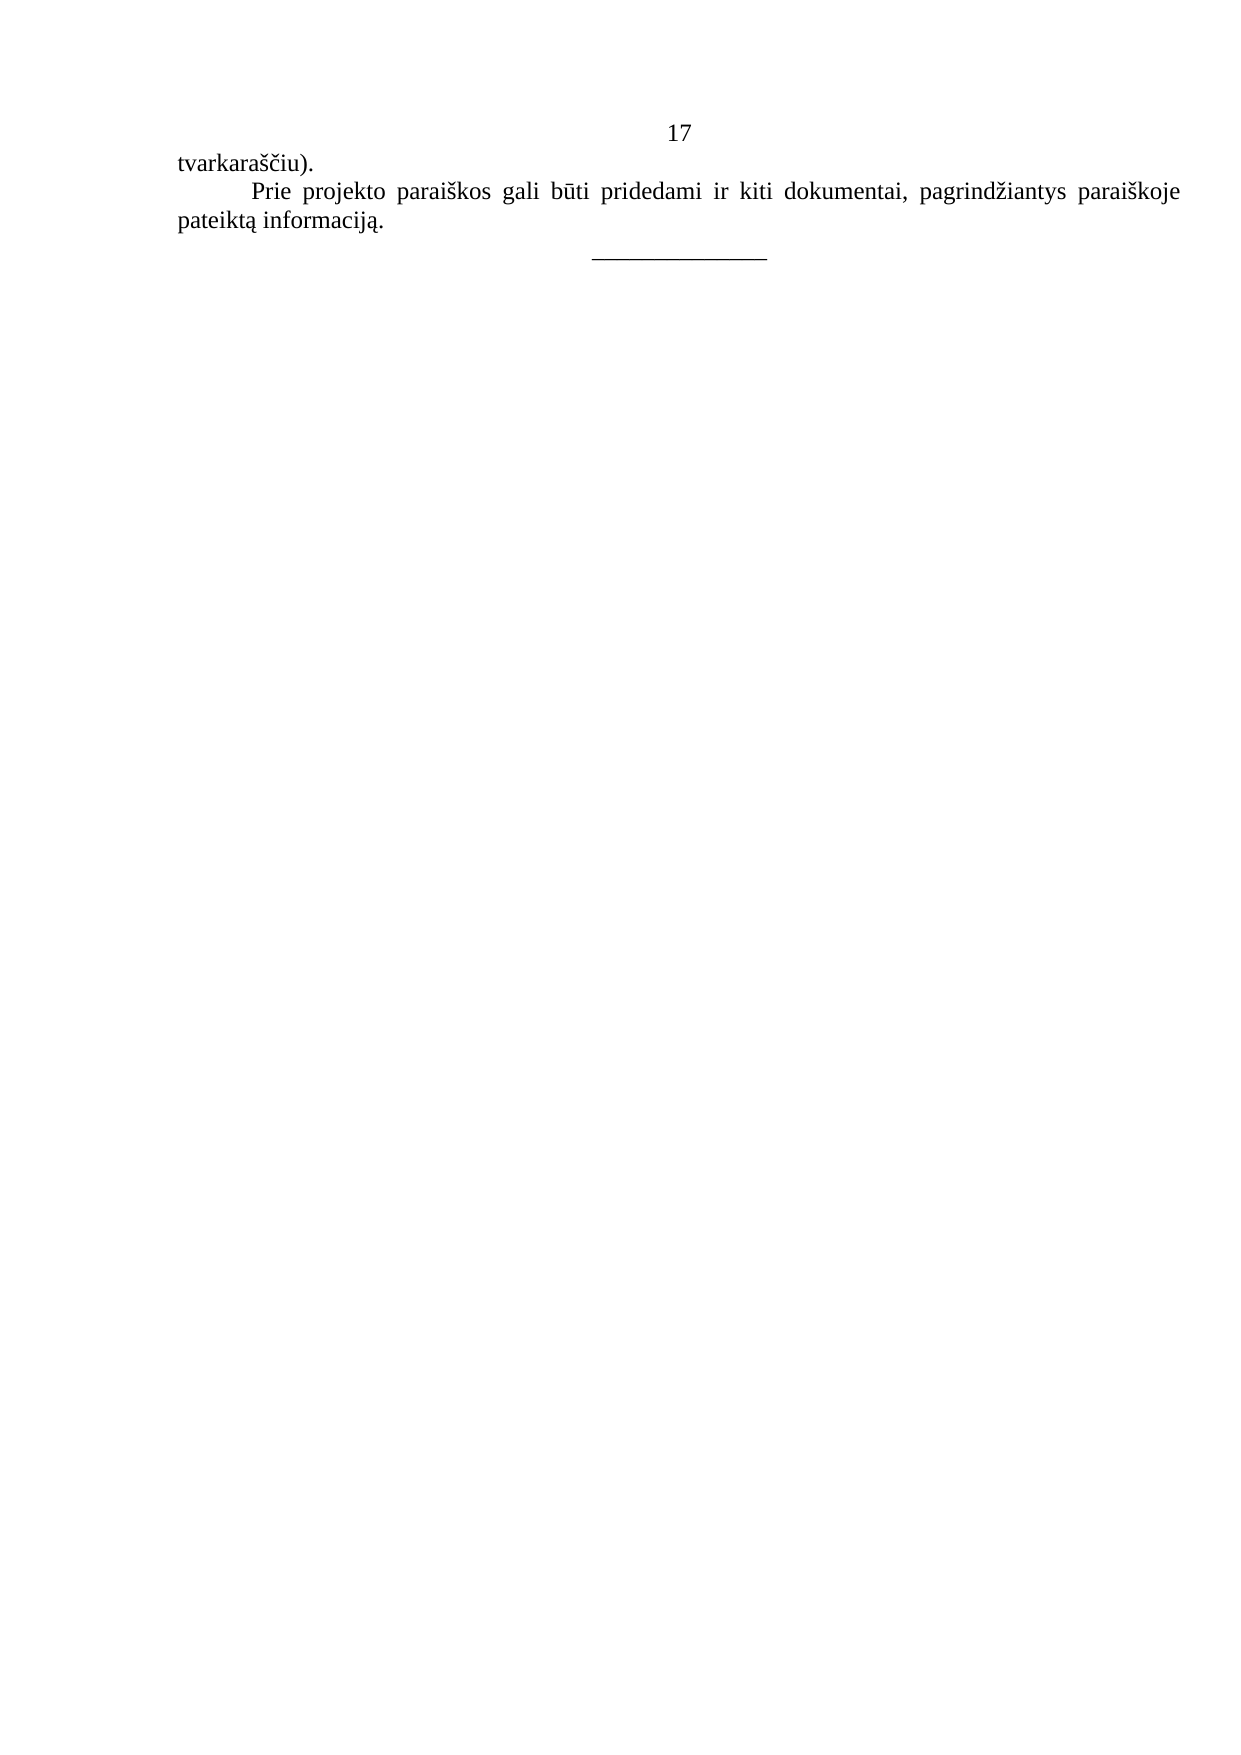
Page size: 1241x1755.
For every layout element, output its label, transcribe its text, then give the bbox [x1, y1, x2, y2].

text Prie projekto paraiškos gali būti pridedami ir kiti dokumentai, pagrindžiantys paraiškoje pateiktą informaciją. [177, 176, 1181, 234]
text tvarkaraščiu). [177, 148, 1181, 176]
text ______________ [177, 234, 1181, 263]
